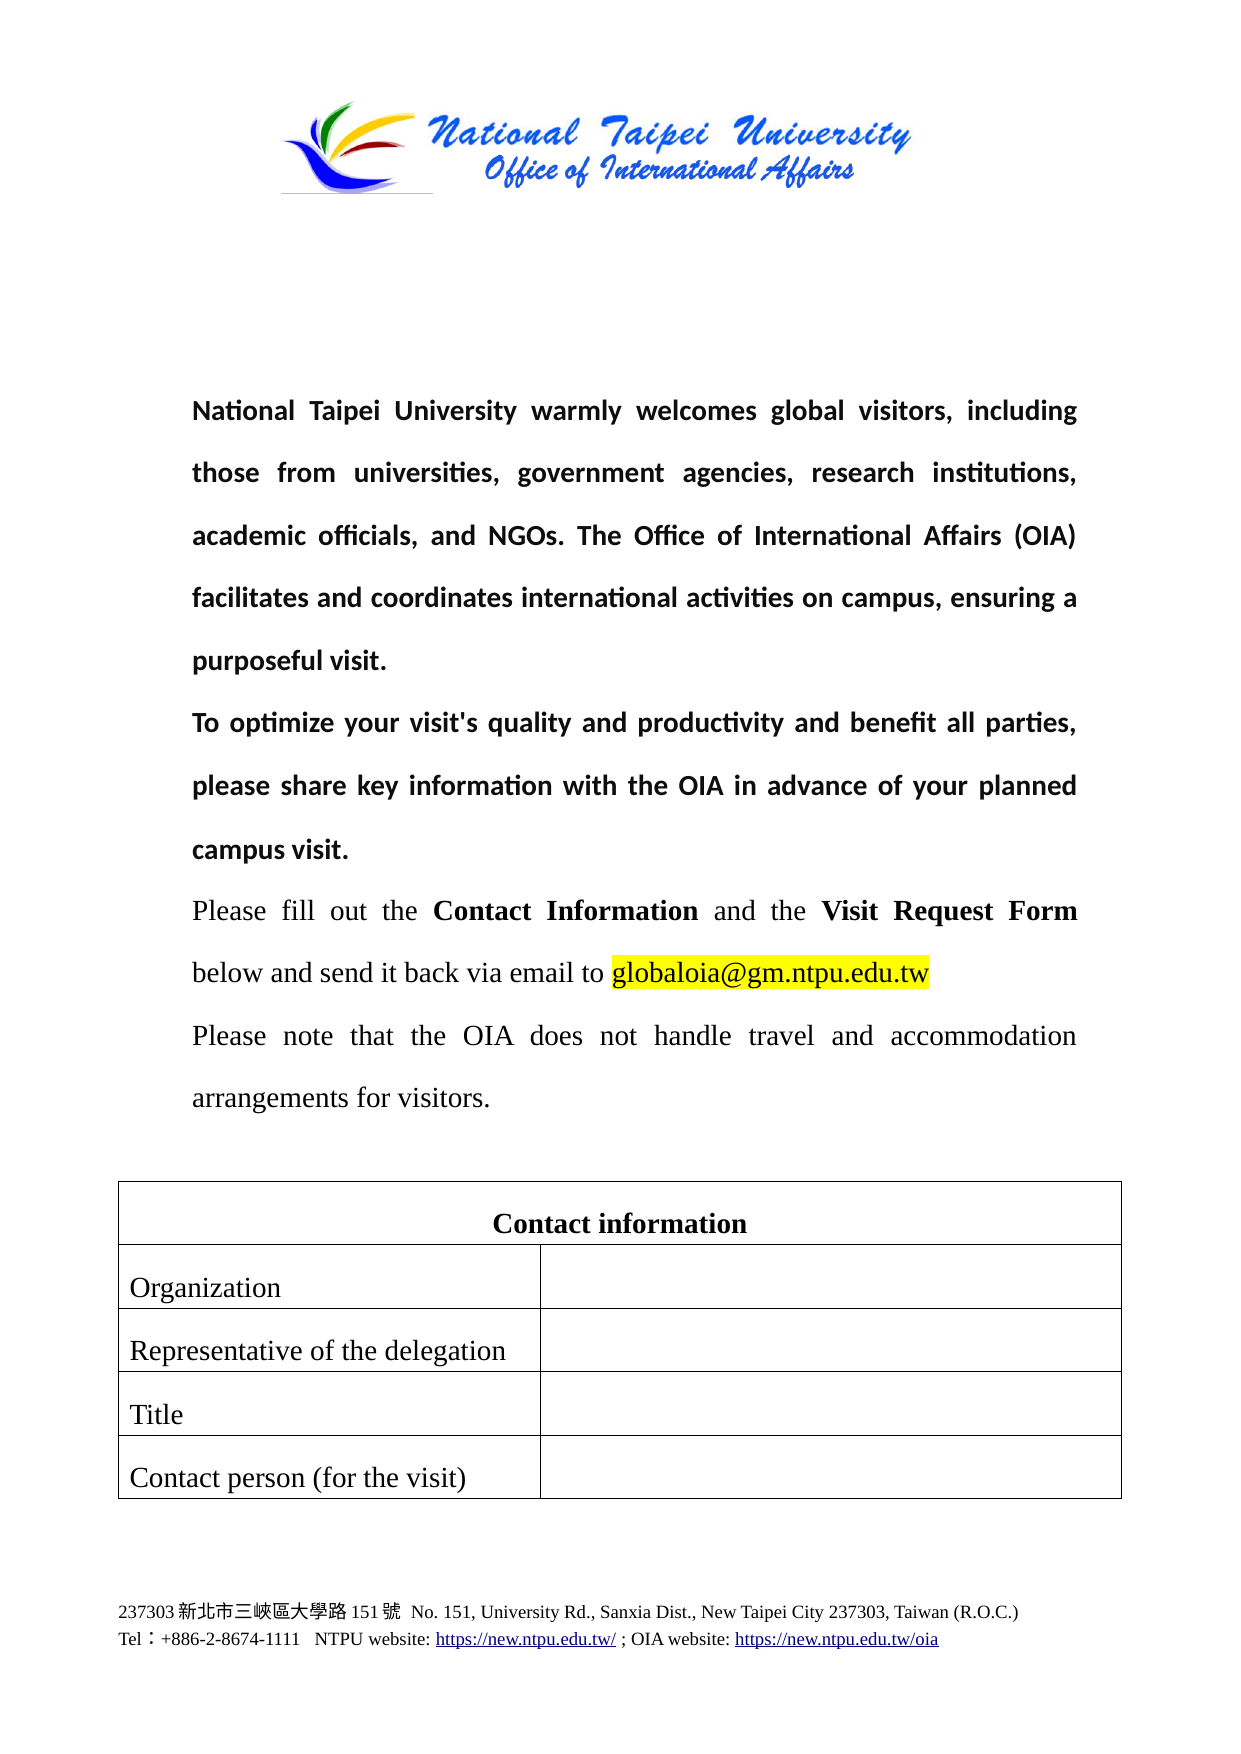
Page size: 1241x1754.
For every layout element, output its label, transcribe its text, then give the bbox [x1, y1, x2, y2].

table_cell Organization [119, 1245, 540, 1308]
table_cell [541, 1436, 1121, 1498]
table_header Contact information [119, 1182, 1121, 1244]
text Please fill out the Contact Information and the Visit Request Form below and send it back via email to globaloia@gm.ntpu.edu.tw [192, 868, 1078, 993]
table_cell [541, 1309, 1121, 1371]
text To optimize your visit's quality and productivity and benefit all parties, please share key information with the OIA in advance of your planned campus visit. [192, 681, 1078, 868]
text Please note that the OIA does not handle travel and accommodation arrangements for visitors. [192, 993, 1078, 1118]
table_cell Contact person (for the visit) [119, 1436, 540, 1498]
table_cell [541, 1245, 1121, 1308]
text National Taipei University warmly welcomes global visitors, including those from universities, government agencies, research institutions, academic officials, and NGOs. The Office of International Affairs (OIA) facilitates and coordinates international activities on campus, ensuring a purposeful visit. [192, 368, 1078, 681]
table_cell [541, 1372, 1121, 1435]
table_cell Title [119, 1372, 540, 1435]
table_cell Representative of the delegation [119, 1309, 540, 1371]
